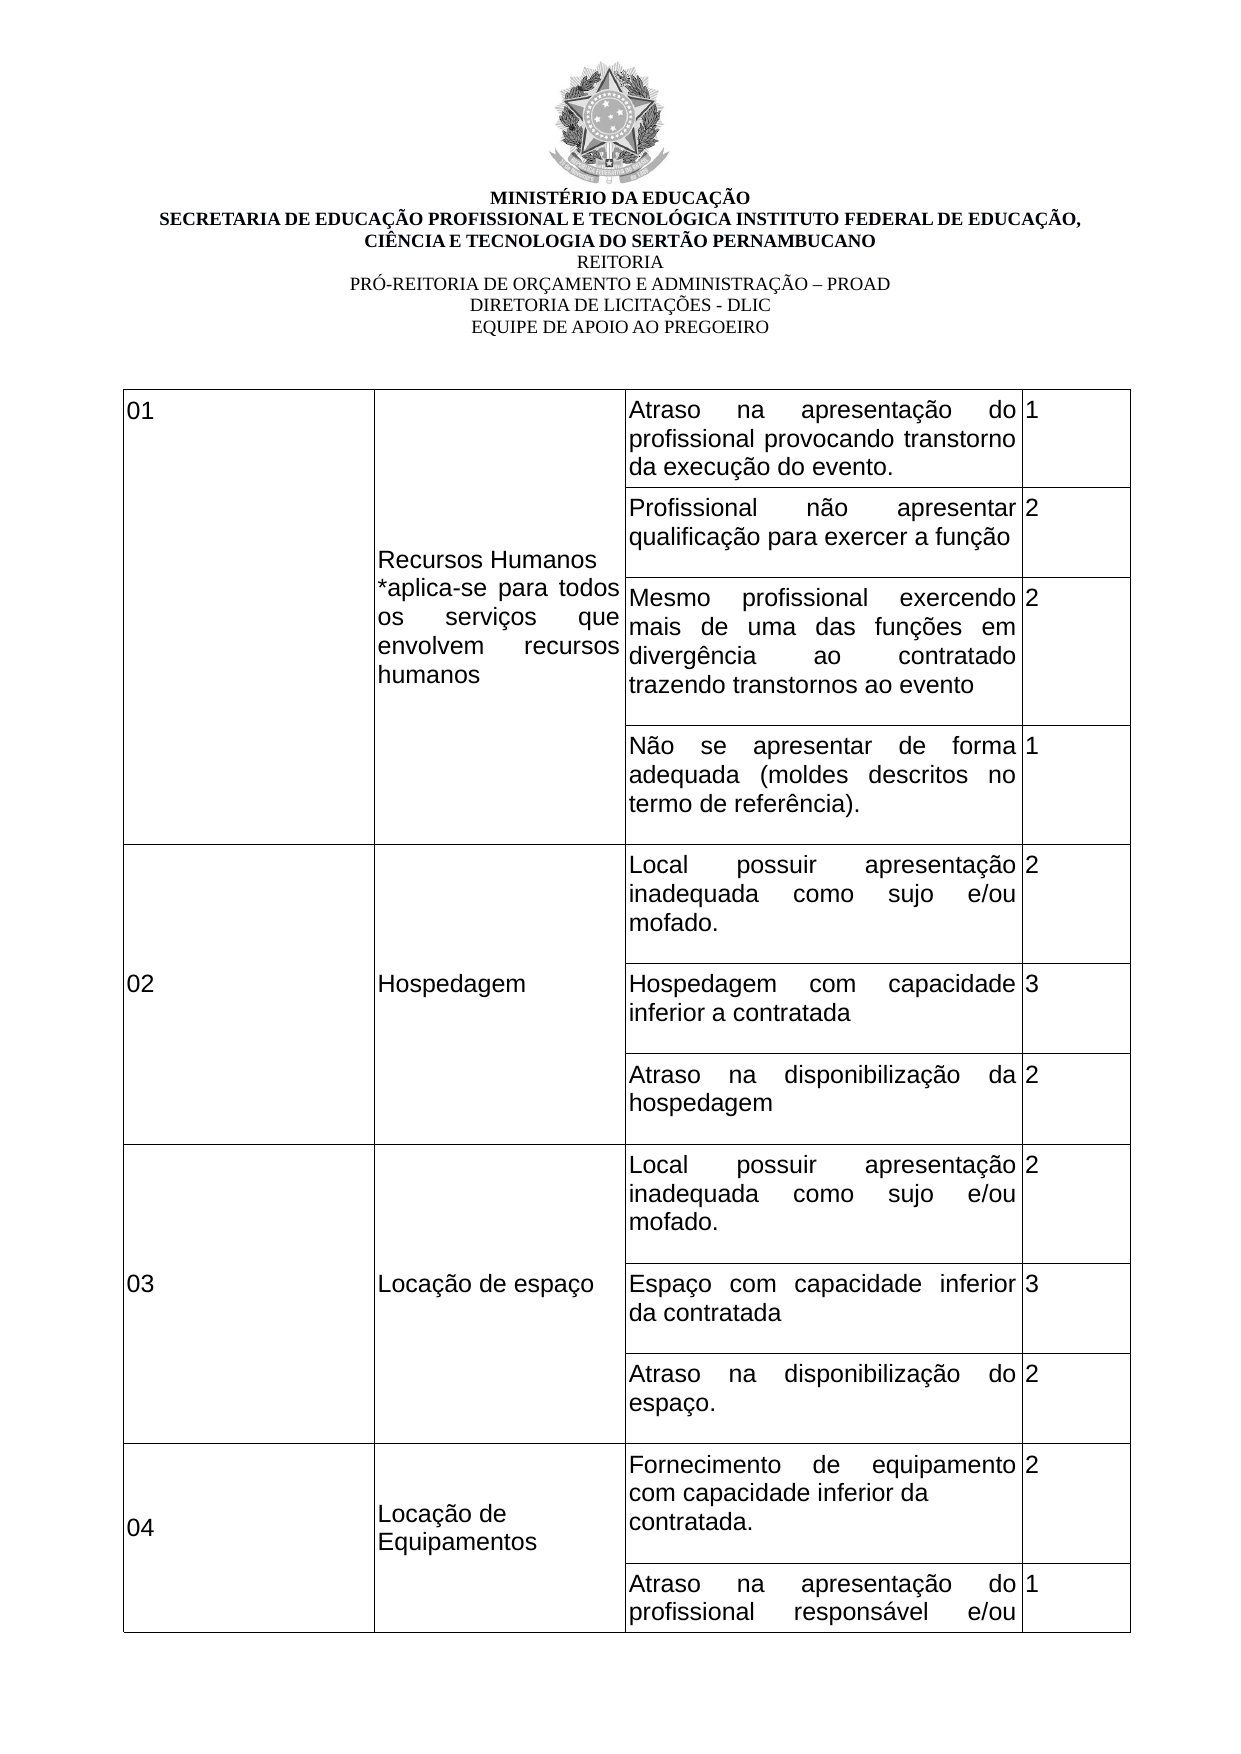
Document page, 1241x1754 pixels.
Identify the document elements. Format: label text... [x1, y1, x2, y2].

table_cell Recursos Humanos *aplica-se para todos os serviços que envolvem recursos humanos [375, 390, 625, 844]
table_cell Hospedagem [375, 845, 625, 1144]
table_cell 2 [1023, 488, 1130, 577]
table_cell 02 [124, 845, 374, 1144]
table_cell 2 [1023, 1444, 1130, 1562]
table_cell Atraso na apresentação do profissional provocando transtorno da execução do evento. [626, 390, 1022, 487]
table_cell 01 [124, 390, 374, 844]
table_cell 1 [1023, 1564, 1130, 1632]
table_cell Atraso na disponibilização do espaço. [626, 1354, 1022, 1443]
table_cell Fornecimento de equipamento com capacidade inferior da contratada. [626, 1444, 1022, 1562]
table_cell Atraso na apresentação do profissional responsável e/ou [626, 1564, 1022, 1632]
table_cell 04 [124, 1444, 374, 1632]
table_cell 1 [1023, 390, 1130, 487]
table_cell Locação de Equipamentos [375, 1444, 625, 1632]
table_cell 2 [1023, 845, 1130, 963]
table_cell 1 [1023, 726, 1130, 844]
table_cell 2 [1023, 1054, 1130, 1144]
table_cell 2 [1023, 1145, 1130, 1263]
picture [548, 61, 670, 184]
table_cell Mesmo profissional exercendo mais de uma das funções em divergência ao contratado trazendo transtornos ao evento [626, 578, 1022, 725]
table_cell 03 [124, 1145, 374, 1443]
table_cell 2 [1023, 1354, 1130, 1443]
table_cell Local possuir apresentação inadequada como sujo e/ou mofado. [626, 1145, 1022, 1263]
table_cell Não se apresentar de forma adequada (moldes descritos no termo de referência). [626, 726, 1022, 844]
table_cell Local possuir apresentação inadequada como sujo e/ou mofado. [626, 845, 1022, 963]
table_cell 2 [1023, 578, 1130, 725]
table_cell Atraso na disponibilização da hospedagem [626, 1054, 1022, 1144]
table_cell Espaço com capacidade inferior da contratada [626, 1264, 1022, 1353]
table_cell Profissional não apresentar qualificação para exercer a função [626, 488, 1022, 577]
table_cell 3 [1023, 964, 1130, 1053]
table_cell Locação de espaço [375, 1145, 625, 1443]
table_cell Hospedagem com capacidade inferior a contratada [626, 964, 1022, 1053]
table_cell 3 [1023, 1264, 1130, 1353]
